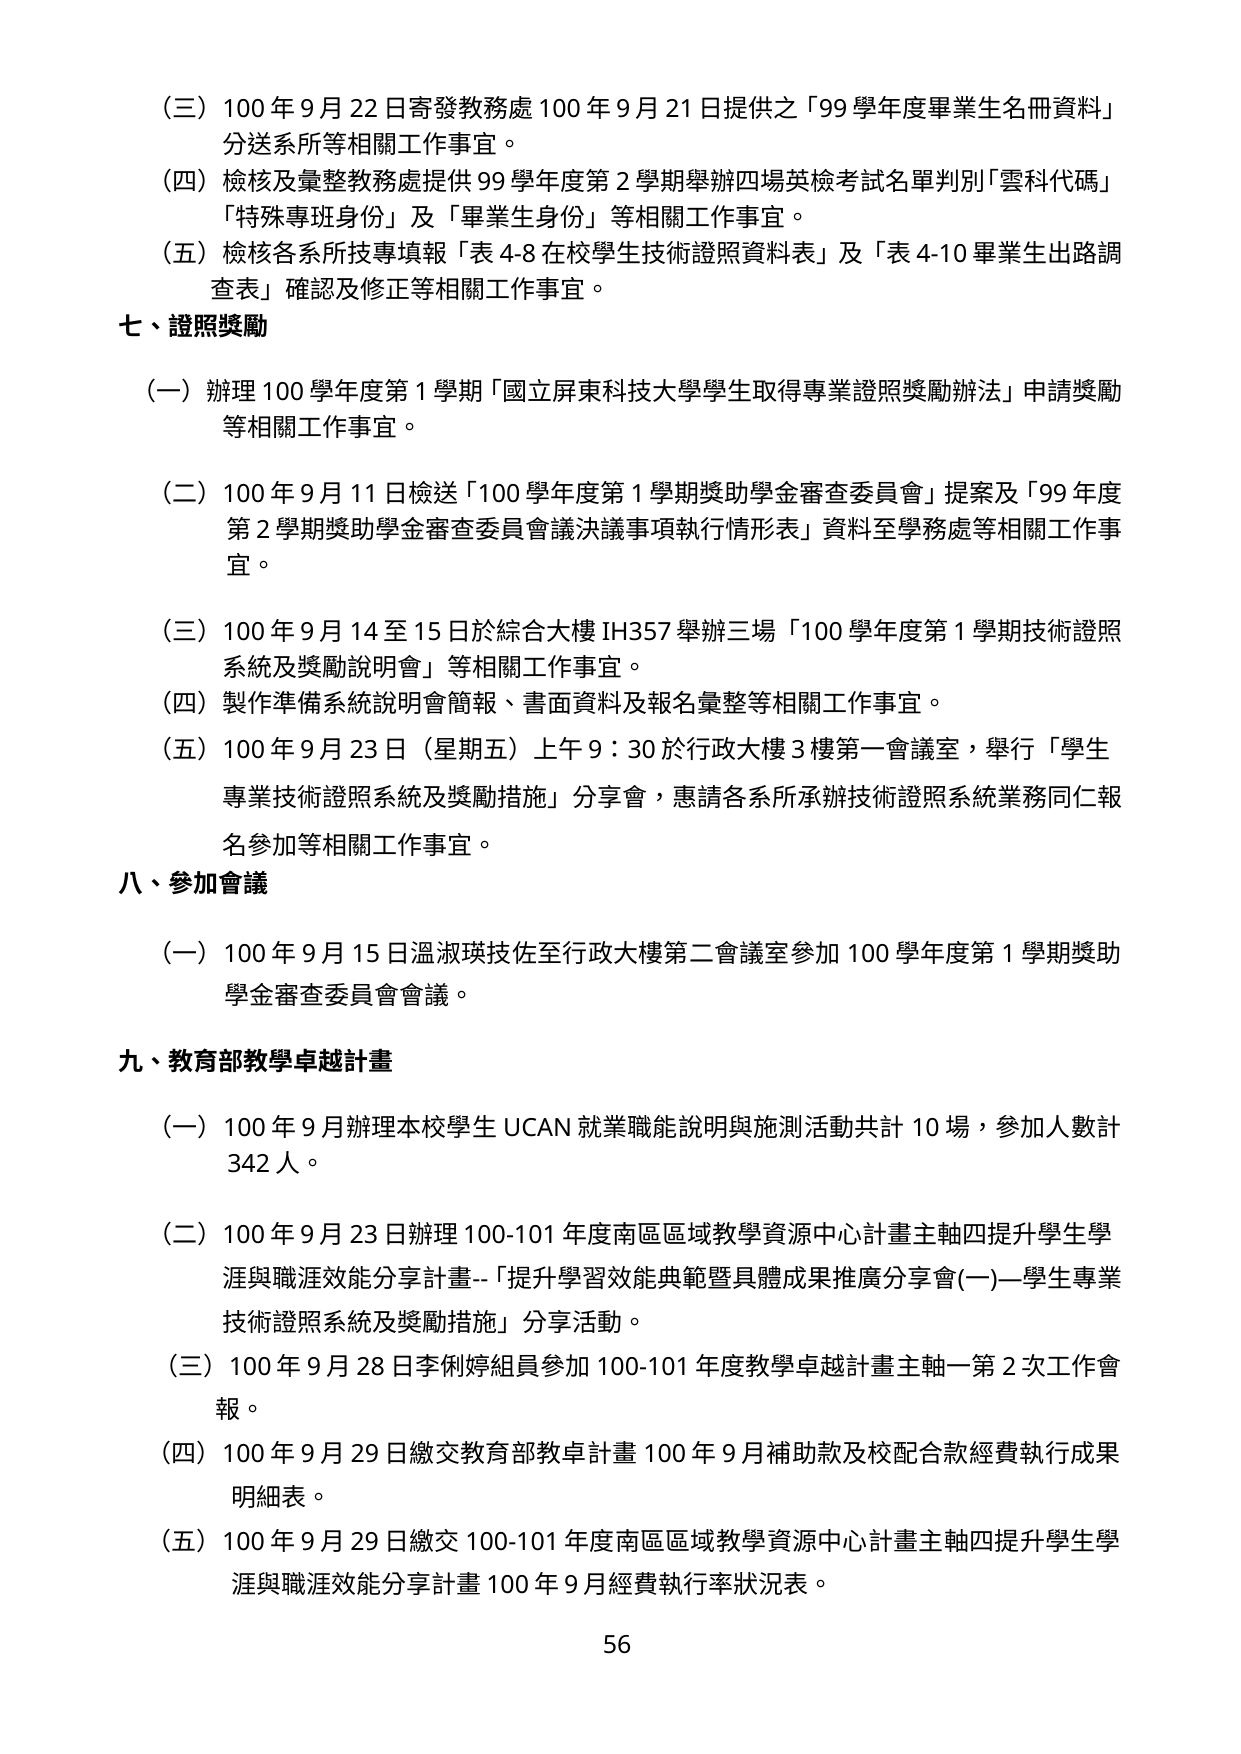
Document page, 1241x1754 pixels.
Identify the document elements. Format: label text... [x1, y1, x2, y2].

text 七、證照獎勵 [118, 306, 1122, 342]
text （三）100年9月28日李俐婷組員參加100-101年度教學卓越計畫主軸一第2次工作會報。 [153, 1340, 1122, 1427]
text （五）100年9月23日（星期五）上午9：30於行政大樓3樓第一會議室，舉行「學生專業技術證照系統及獎勵措施」分享會，惠請各系所承辦技術證照系統業務同仁報名參加等相關工作事宜。 [147, 720, 1122, 864]
text （三）100年9月22日寄發教務處100年9月21日提供之「99學年度畢業生名冊資料」分送系所等相關工作事宜。 [147, 89, 1122, 161]
text （五）檢核各系所技專填報「表4-8在校學生技術證照資料表」及「表4-10畢業生出路調查表」確認及修正等相關工作事宜。 [147, 234, 1122, 306]
text （二）100年9月11日檢送「100學年度第1學期獎助學金審查委員會」提案及「99年度第2學期獎助學金審查委員會議決議事項執行情形表」資料至學務處等相關工作事宜。 [147, 473, 1122, 582]
text （一）100年9月辦理本校學生UCAN就業職能說明與施測活動共計10場，參加人數計342人。 [147, 1107, 1122, 1179]
text （四）檢核及彙整教務處提供99學年度第2學期舉辦四場英檢考試名單判別「雲科代碼」、「特殊專班身份」及「畢業生身份」等相關工作事宜。 [147, 161, 1122, 234]
text （四）製作準備系統說明會簡報、書面資料及報名彙整等相關工作事宜。 [147, 684, 1122, 720]
text 九、教育部教學卓越計畫 [118, 1042, 1122, 1078]
text （三）100年9月14至15日於綜合大樓IH357舉辦三場「100學年度第1學期技術證照系統及獎勵說明會」等相關工作事宜。 [147, 611, 1122, 684]
text 八、參加會議 [118, 864, 1122, 900]
text （一）100年9月15日溫淑瑛技佐至行政大樓第二會議室參加100學年度第1學期獎助學金審查委員會會議。 [147, 929, 1122, 1012]
text （四）100年9月29日繳交教育部教卓計畫100年9月補助款及校配合款經費執行成果明細表。 [139, 1427, 1122, 1515]
text （五）100年9月29日繳交100-101年度南區區域教學資源中心計畫主軸四提升學生學涯與職涯效能分享計畫100年9月經費執行率狀況表。 [139, 1515, 1122, 1602]
text （一）辦理100學年度第1學期「國立屏東科技大學學生取得專業證照獎勵辦法」申請獎勵等相關工作事宜。 [118, 372, 1122, 444]
text （二）100年9月23日辦理100-101年度南區區域教學資源中心計畫主軸四提升學生學涯與職涯效能分享計畫--「提升學習效能典範暨具體成果推廣分享會(一)—學生專業技術證照系統及奬勵措施」分享活動。 [147, 1209, 1122, 1340]
